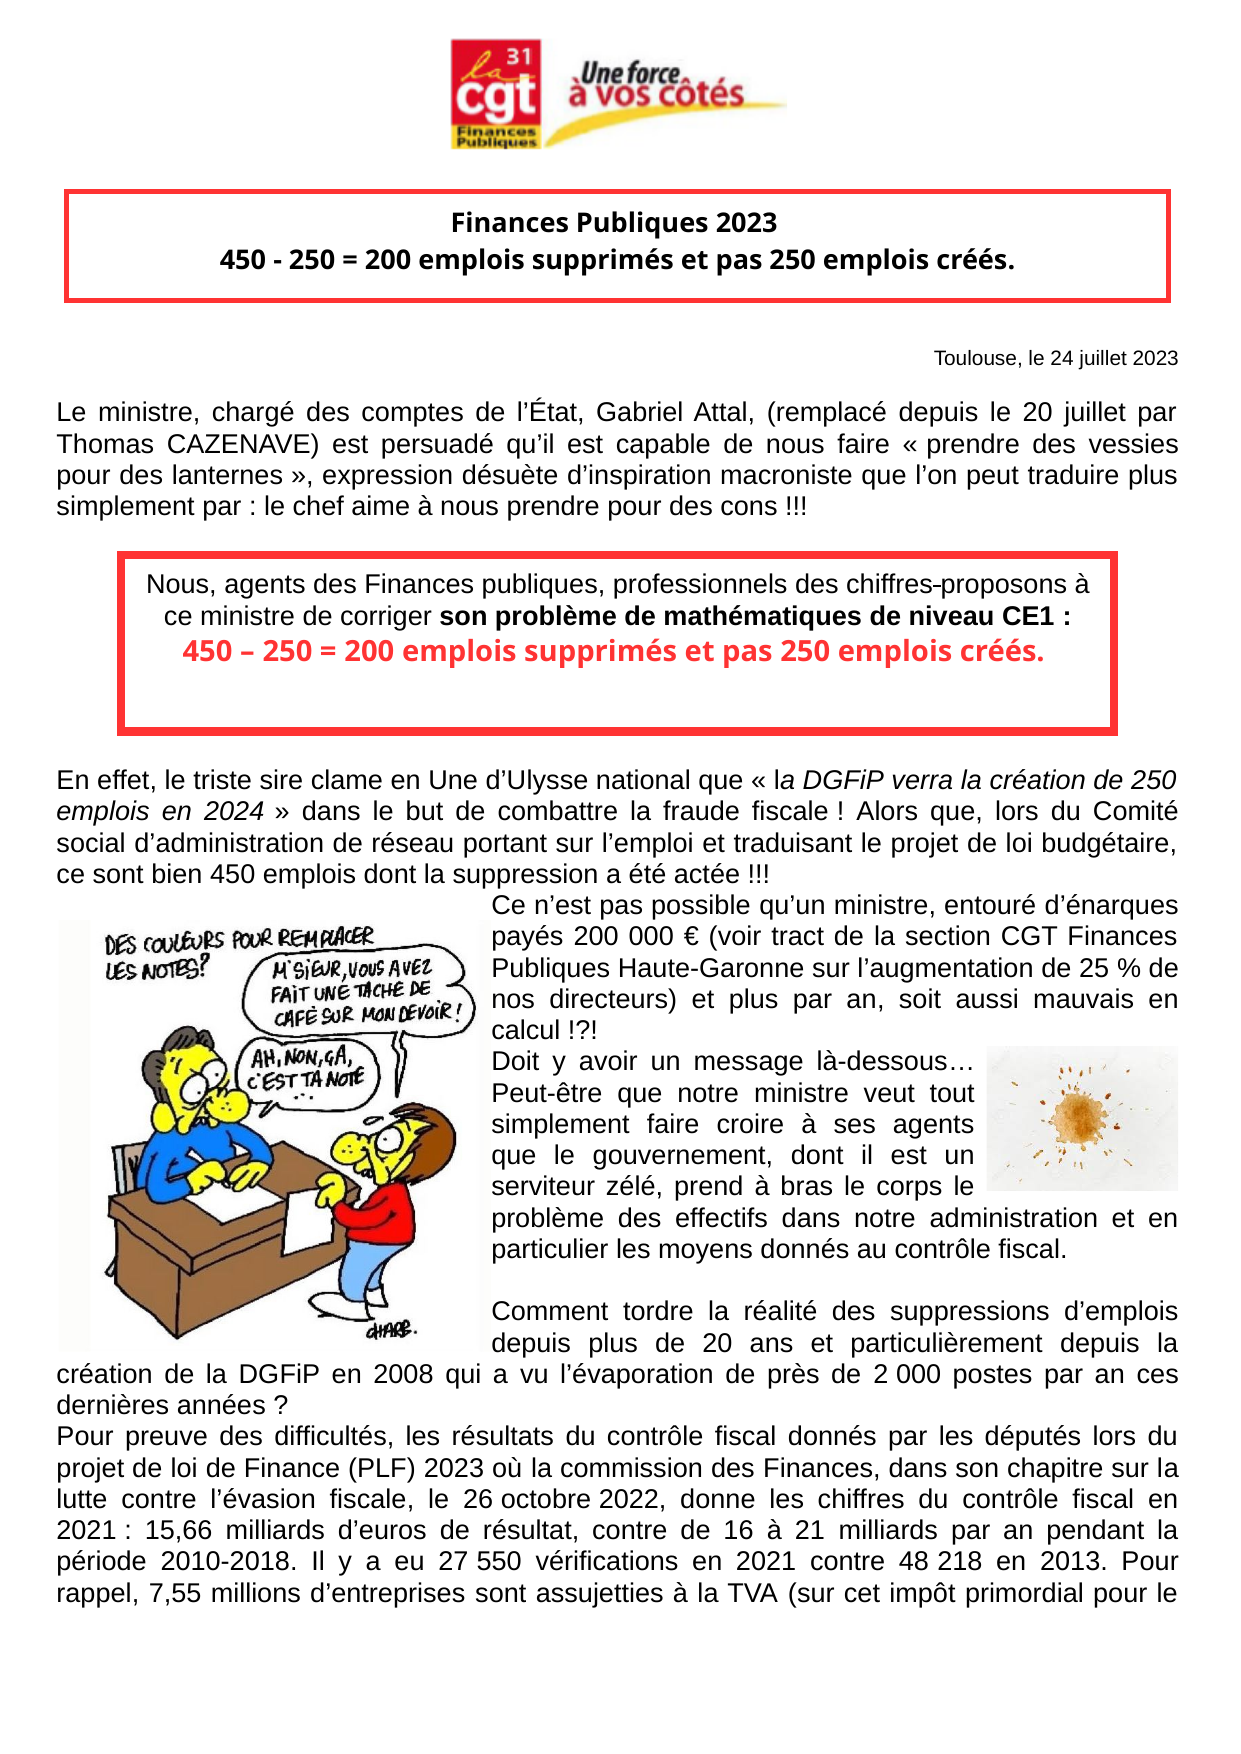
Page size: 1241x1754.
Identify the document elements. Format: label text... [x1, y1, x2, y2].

text Comment tordre la réalité des suppressions d’emplois depuis plus de 20 ans et particulièrement depuis la création de la DGFiP en 2008 qui a vu l’évaporation de près de 2 000 postes par an ces dernières années ? [56, 1295, 1179, 1420]
text En effet, le triste sire clame en Une d’Ulysse national que « la DGFiP verra la création de 250 emplois en 2024 » dans le but de combattre la fraude fiscale ! Alors que, lors du Comité social d’administration de réseau portant sur l’emploi et traduisant le projet de loi budgétaire, ce sont bien 450 emplois dont la suppression a été actée !!! [56, 764, 1179, 889]
text Toulouse, le 24 juillet 2023 [56, 346, 1179, 370]
text Le ministre, chargé des comptes de l’État, Gabriel Attal, (remplacé depuis le 20 juillet par Thomas CAZENAVE) est persuadé qu’il est capable de nous faire « prendre des vessies pour des lanternes », expression désuète d’inspiration macroniste que l’on peut traduire plus simplement par : le chef aime à nous prendre pour des cons !!! [56, 396, 1179, 521]
text Doit y avoir un message là-dessous… Peut-être que notre ministre veut tout simplement faire croire à ses agents que le gouvernement, dont il est un serviteur zélé, prend à bras le corps le problème des effectifs dans notre administration et en particulier les moyens donnés au contrôle fiscal. [491, 1045, 1179, 1264]
text 450 – 250 = 200 emplois supprimés et pas 250 emplois créés. [134, 631, 1101, 670]
text 450 - 250 = 200 emplois supprimés et pas 250 emplois créés. [78, 240, 1157, 277]
picture [58, 920, 491, 1352]
text Ce n’est pas possible qu’un ministre, entouré d’énarques payés 200 000 € (voir tract de la section CGT Finances Publiques Haute-Garonne sur l’augmentation de 25 % de nos directeurs) et plus par an, soit aussi mauvais en calcul !?! [56, 889, 1179, 1045]
text Finances Publiques 2023 [78, 203, 1157, 240]
text Pour preuve des difficultés, les résultats du contrôle fiscal donnés par les députés lors du projet de loi de Finance (PLF) 2023 où la commission des Finances, dans son chapitre sur la lutte contre l’évasion fiscale, le 26 octobre 2022, donne les chiffres du contrôle fiscal en 2021 : 15,66 milliards d’euros de résultat, contre de 16 à 21 milliards par an pendant la période 2010-2018. Il y a eu 27 550 vérifications en 2021 contre 48 218 en 2013. Pour rappel, 7,55 millions d’entreprises sont assujetties à la TVA (sur cet impôt primordial pour le [56, 1420, 1179, 1608]
picture [986, 1046, 1179, 1191]
text Nous, agents des Finances publiques, professionnels des chiffres proposons à ce ministre de corriger son problème de mathématiques de niveau CE1 : [134, 568, 1101, 631]
picture [448, 36, 788, 154]
